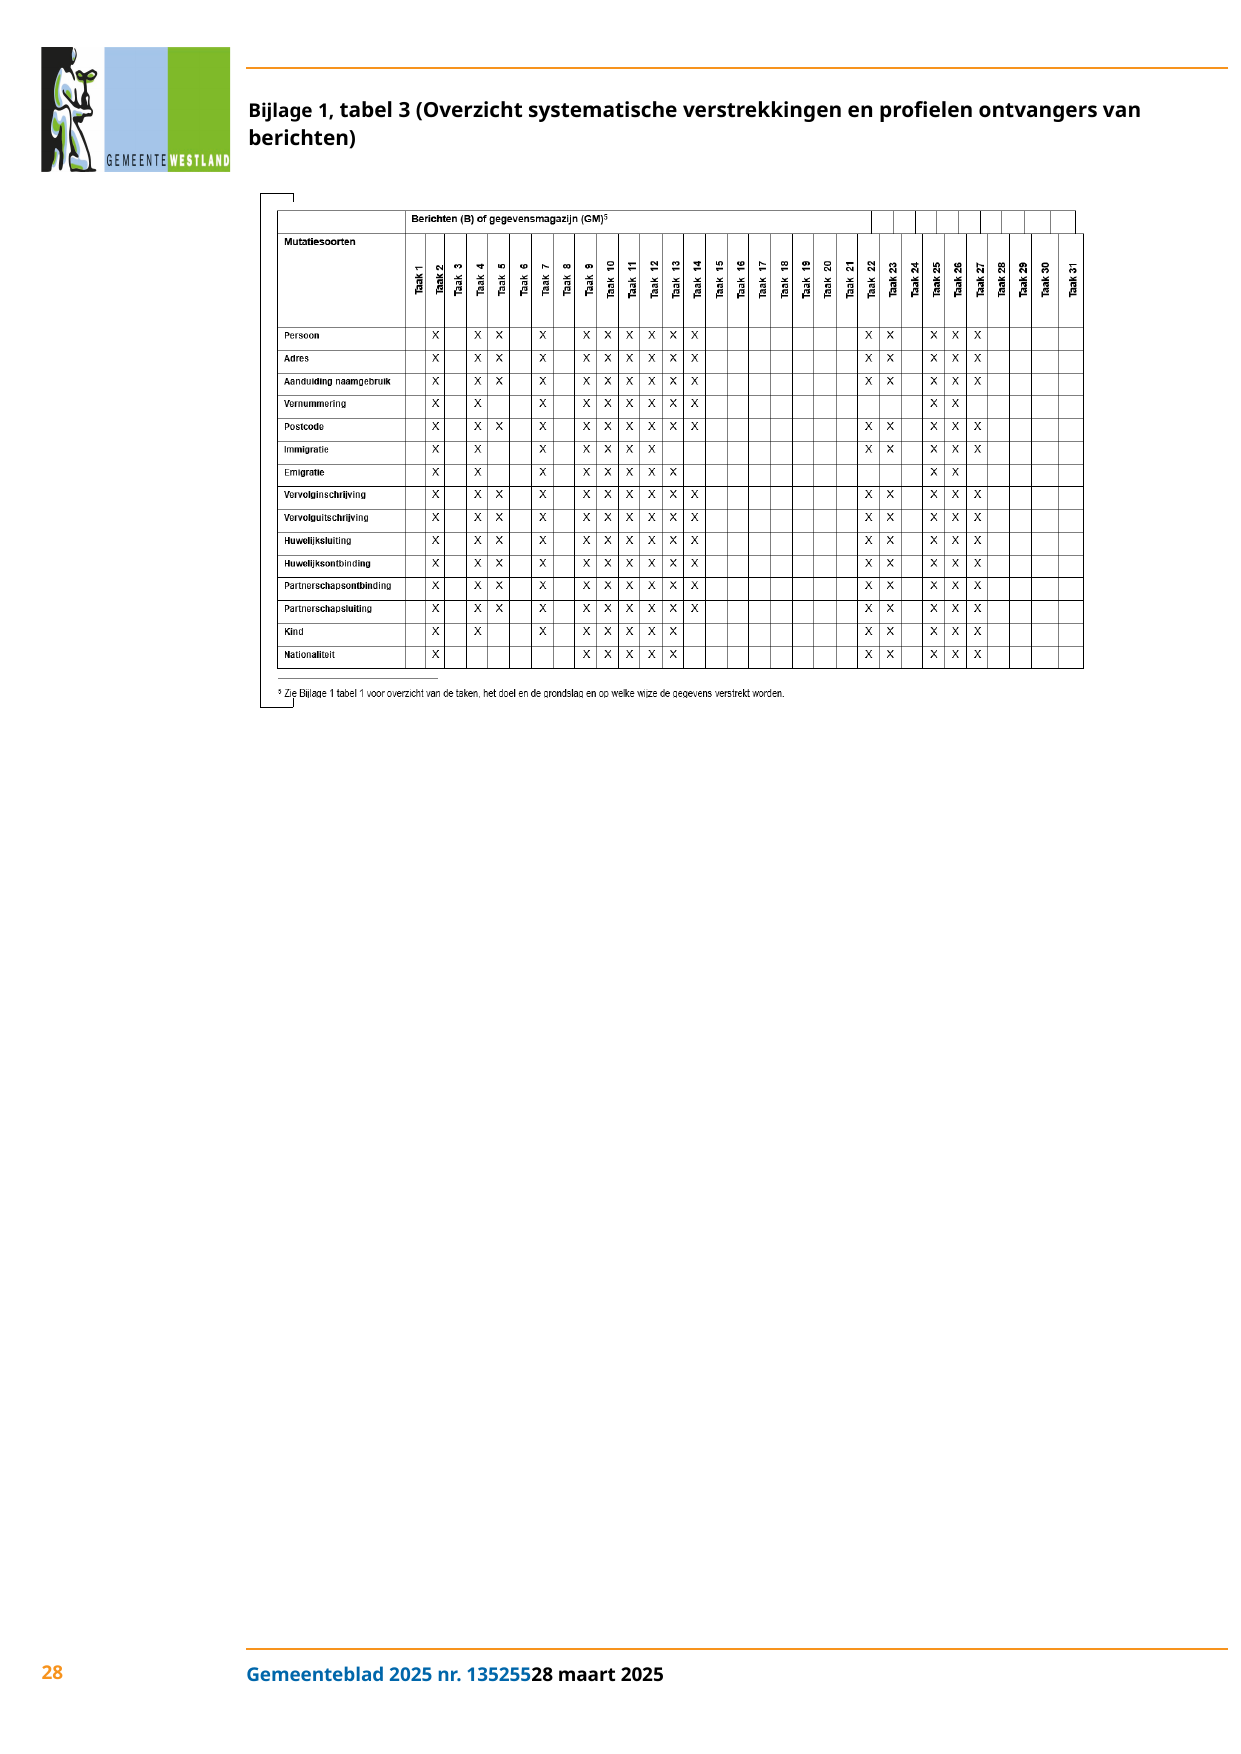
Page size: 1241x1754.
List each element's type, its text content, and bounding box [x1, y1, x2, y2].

picture [41, 47, 231, 172]
picture [268, 202, 1096, 698]
text Bijlage 1, tabel 3 (Overzicht systematische verstrekkingen en profielen ontvangers van berichten) [248, 95, 1152, 152]
